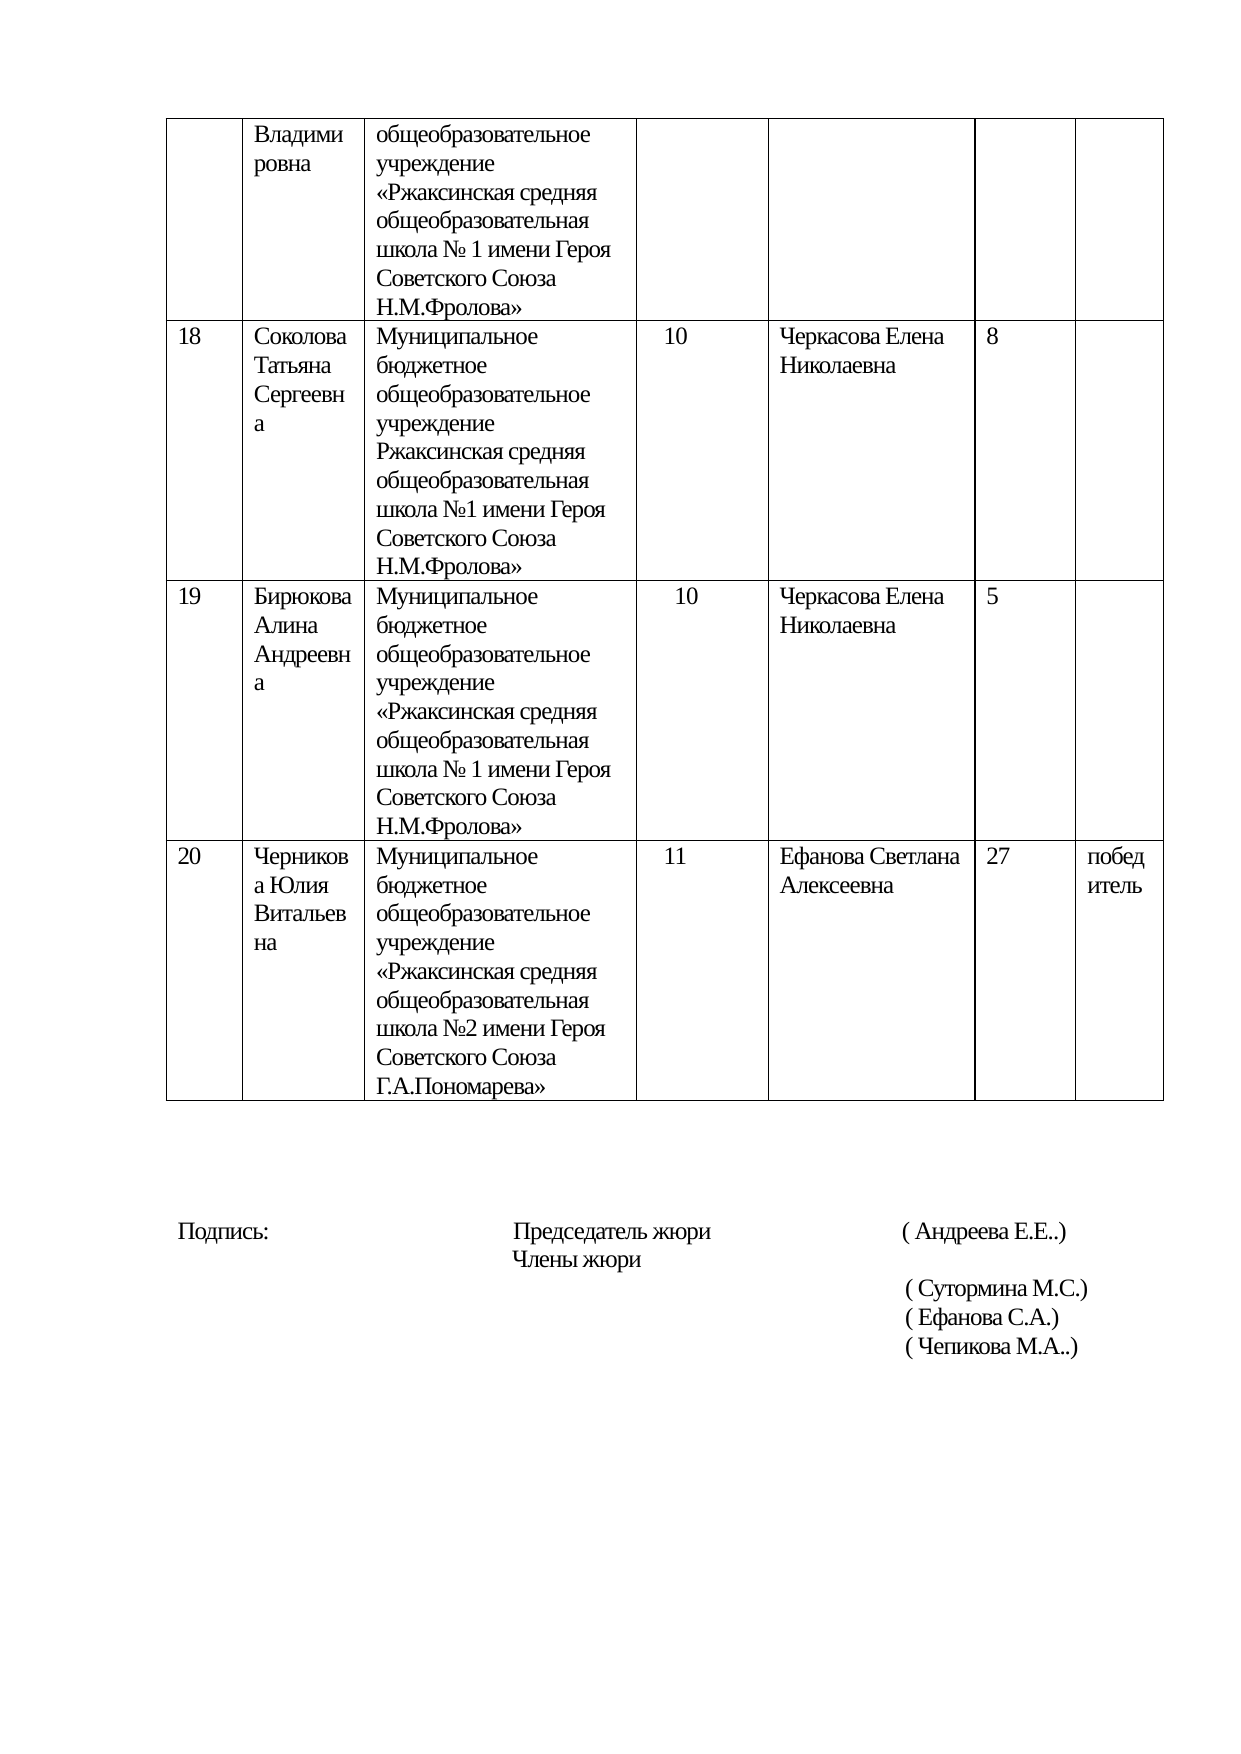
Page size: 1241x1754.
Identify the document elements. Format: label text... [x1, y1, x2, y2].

text Члены жюри [177, 1244, 1152, 1273]
table_cell Муниципальное бюджетное общеобразовательное учреждение «Ржаксинская средняя общеобразовательная школа №2 имени Героя Советского Союза Г.А.Пономарева» [365, 841, 636, 1100]
table_cell Бирюкова Алина Андреевна [243, 581, 364, 840]
table_cell Черкасова Елена Николаевна [769, 321, 974, 580]
table_cell 19 [167, 581, 242, 840]
table_cell 27 [976, 841, 1075, 1100]
table_cell Черкасова Елена Николаевна [769, 581, 974, 840]
table_cell 10 [637, 321, 768, 580]
table_cell 5 [976, 581, 1075, 840]
table_cell Владимировна [243, 119, 364, 320]
text ( Чепикова М.А..) [177, 1331, 1152, 1359]
table_cell 11 [637, 841, 768, 1100]
table_cell Муниципальное бюджетное общеобразовательное учреждение Ржаксинская средняя общеобразовательная школа №1 имени Героя Советского Союза Н.М.Фролова» [365, 321, 636, 580]
table_cell Ефанова Светлана Алексеевна [769, 841, 974, 1100]
table_cell [1076, 321, 1163, 580]
table_cell [769, 119, 974, 320]
table_cell 8 [976, 321, 1075, 580]
table_cell общеобразовательное учреждение «Ржаксинская средняя общеобразовательная школа № 1 имени Героя Советского Союза Н.М.Фролова» [365, 119, 636, 320]
text ( Ефанова С.А.) [177, 1302, 1152, 1331]
table_cell [167, 119, 242, 320]
table_cell [637, 119, 768, 320]
table_cell победитель [1076, 841, 1163, 1100]
table_cell Муниципальное бюджетное общеобразовательное учреждение «Ржаксинская средняя общеобразовательная школа № 1 имени Героя Советского Союза Н.М.Фролова» [365, 581, 636, 840]
text Подпись: Председатель жюри ( Андреева Е.Е..) [177, 1216, 1152, 1244]
table_cell Соколова Татьяна Сергеевна [243, 321, 364, 580]
table_cell [1076, 119, 1163, 320]
table_cell [976, 119, 1075, 320]
table_cell 20 [167, 841, 242, 1100]
table_cell 10 [637, 581, 768, 840]
table_cell Черникова Юлия Витальевна [243, 841, 364, 1100]
table_cell [1076, 581, 1163, 840]
text ( Сутормина М.С.) [177, 1273, 1152, 1302]
table_cell 18 [167, 321, 242, 580]
